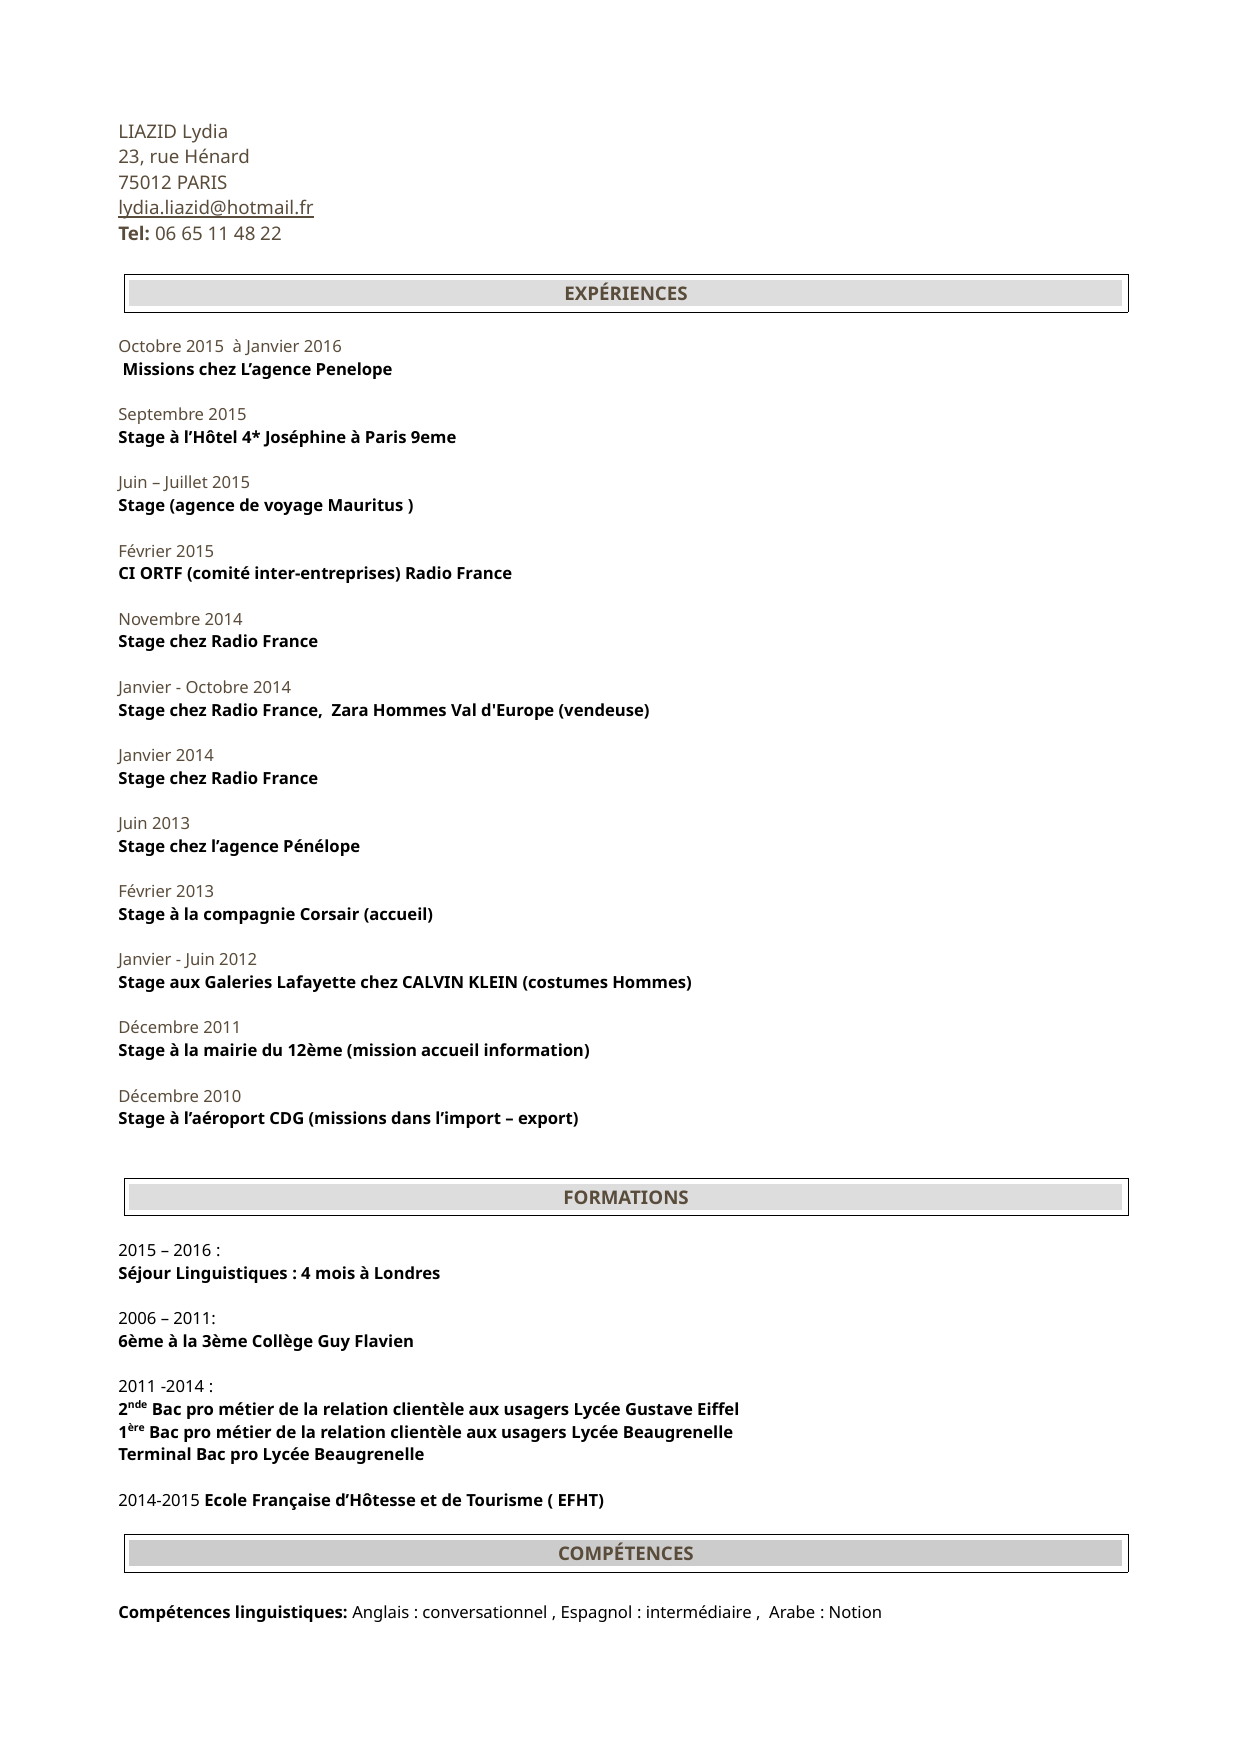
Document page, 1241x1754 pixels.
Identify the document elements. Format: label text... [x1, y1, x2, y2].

text Septembre 2015 [118, 403, 1122, 426]
text Stage chez Radio France [118, 630, 1122, 653]
text Décembre 2010 [118, 1084, 1122, 1107]
text Stage à la mairie du 12ème (mission accueil information) [118, 1039, 1122, 1062]
text 2006 – 2011: [118, 1307, 1122, 1329]
table_header FORMATIONS [125, 1179, 1128, 1215]
text Novembre 2014 [118, 607, 1122, 630]
text Octobre 2015 à Janvier 2016 [118, 335, 1122, 358]
text lydia.liazid@hotmail.fr [118, 195, 1122, 220]
text Stage à l’Hôtel 4* Joséphine à Paris 9eme [118, 426, 1122, 448]
text Tel: 06 65 11 48 22 [118, 220, 1122, 246]
text Janvier - Juin 2012 [118, 948, 1122, 971]
text 1ère Bac pro métier de la relation clientèle aux usagers Lycée Beaugrenelle [118, 1420, 1122, 1443]
text Février 2013 [118, 880, 1122, 903]
text Juin – Juillet 2015 [118, 471, 1122, 494]
text Stage chez Radio France, Zara Hommes Val d'Europe (vendeuse) [118, 698, 1122, 721]
text Stage chez Radio France [118, 766, 1122, 789]
text 2011 -2014 : [118, 1375, 1122, 1398]
text Stage à l’aéroport CDG (missions dans l’import – export) [118, 1107, 1122, 1130]
text Stage aux Galeries Lafayette chez CALVIN KLEIN (costumes Hommes) [118, 971, 1122, 993]
text CI ORTF (comité inter-entreprises) Radio France [118, 562, 1122, 585]
text Terminal Bac pro Lycée Beaugrenelle [118, 1443, 1122, 1466]
text 2nde Bac pro métier de la relation clientèle aux usagers Lycée Gustave Eiffel [118, 1398, 1122, 1420]
text Compétences linguistiques: Anglais : conversationnel , Espagnol : intermédiaire , Arabe : Notion [118, 1600, 1122, 1623]
text Stage chez l’agence Pénélope [118, 834, 1122, 857]
text 23, rue Hénard [118, 144, 1122, 169]
table_header COMPÉTENCES [125, 1535, 1128, 1571]
text Janvier 2014 [118, 744, 1122, 766]
text 2014-2015 Ecole Française d’Hôtesse et de Tourisme ( EFHT) [118, 1488, 1122, 1511]
text Décembre 2011 [118, 1016, 1122, 1039]
table_header EXPÉRIENCES [125, 275, 1128, 312]
text LIAZID Lydia [118, 118, 1122, 144]
text Séjour Linguistiques : 4 mois à Londres [118, 1261, 1122, 1284]
text Janvier - Octobre 2014 [118, 676, 1122, 698]
text Juin 2013 [118, 812, 1122, 834]
text 2015 – 2016 : [118, 1239, 1122, 1261]
text Février 2015 [118, 539, 1122, 562]
text Stage (agence de voyage Mauritus ) [118, 494, 1122, 517]
text 6ème à la 3ème Collège Guy Flavien [118, 1329, 1122, 1352]
text Missions chez L’agence Penelope [118, 358, 1122, 380]
text Stage à la compagnie Corsair (accueil) [118, 903, 1122, 925]
text 75012 PARIS [118, 169, 1122, 195]
